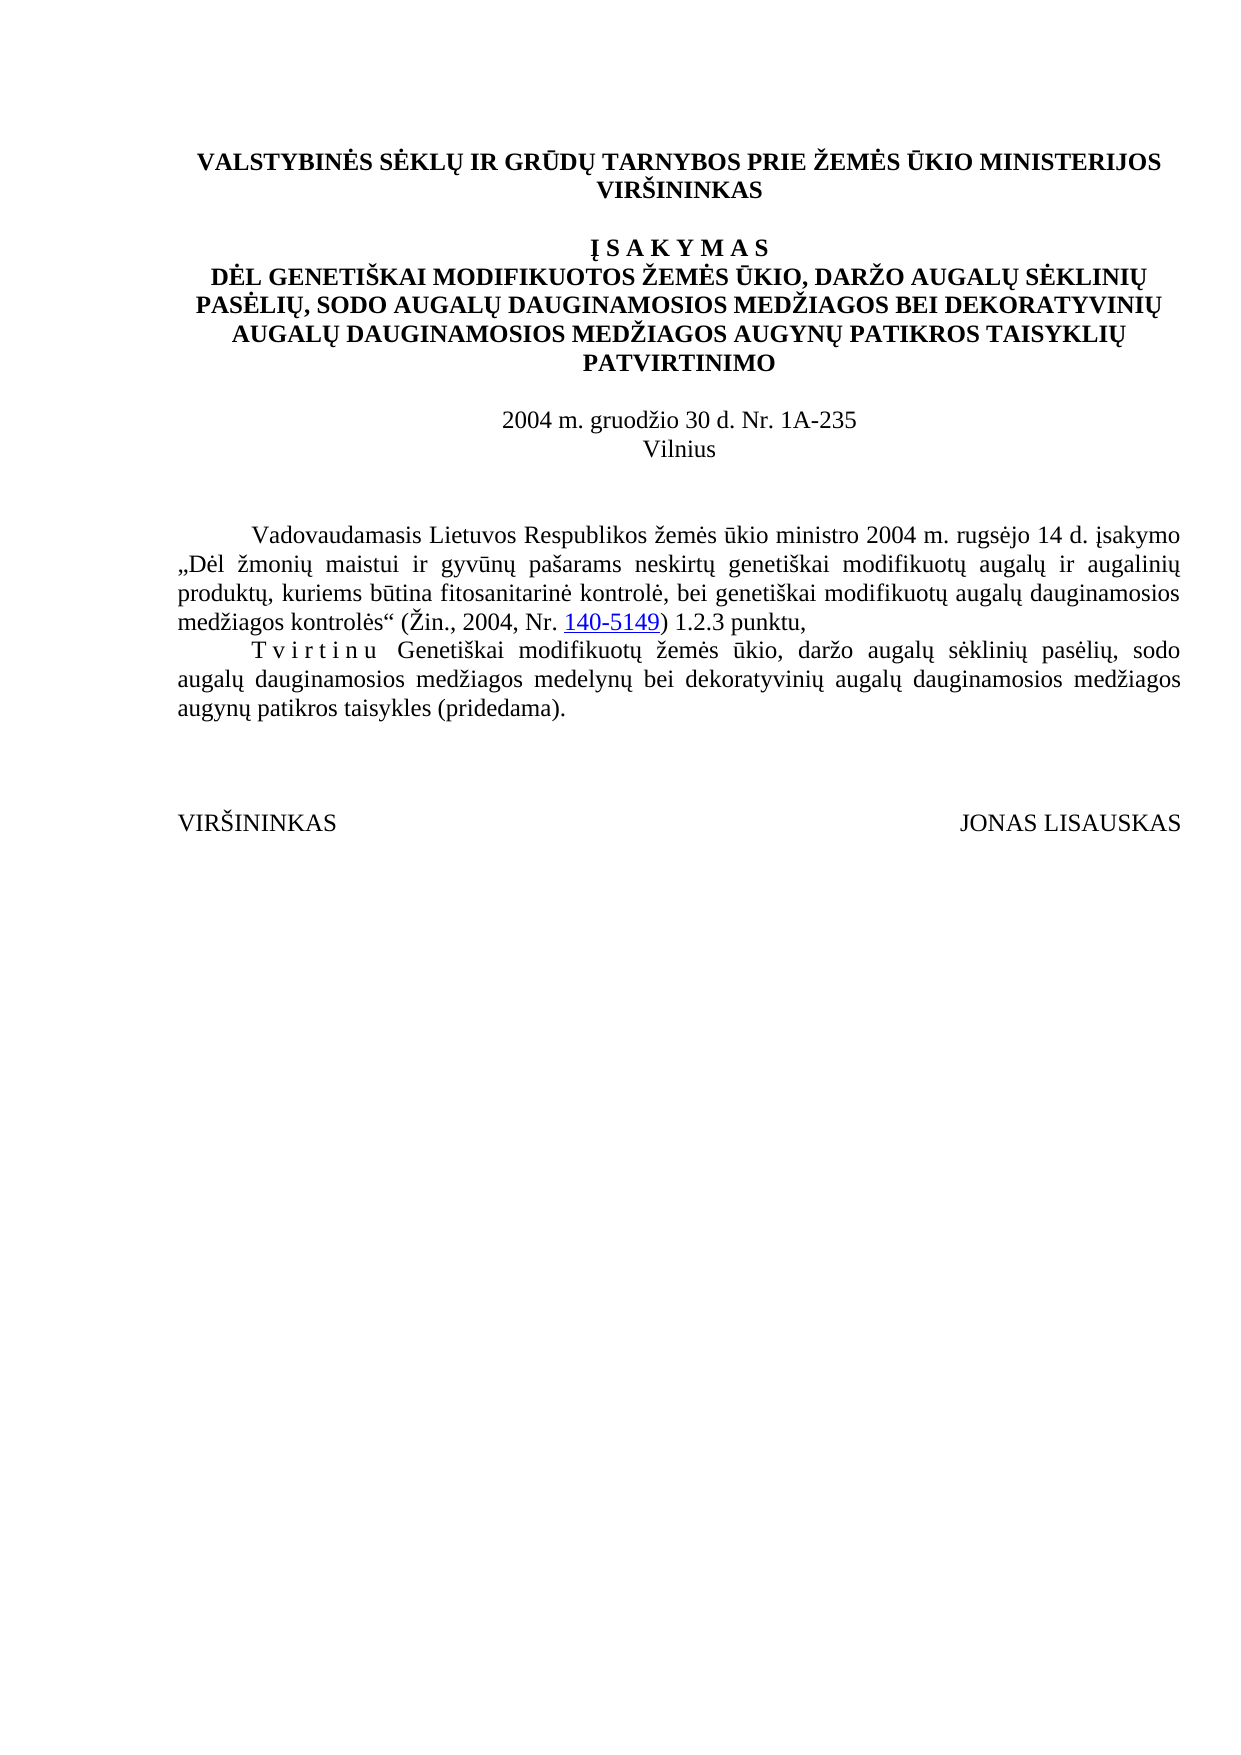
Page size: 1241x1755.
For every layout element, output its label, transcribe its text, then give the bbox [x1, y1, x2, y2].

text VIRŠININKAS JONAS LISAUSKAS [177, 808, 1181, 837]
text Tvirtinu Genetiškai modifikuotų žemės ūkio, daržo augalų sėklinių pasėlių, sodo augalų dauginamosios medžiagos medelynų bei dekoratyvinių augalų dauginamosios medžiagos augynų patikros taisykles (pridedama). [177, 636, 1181, 722]
text Į S A K Y M A S [177, 233, 1181, 262]
text Vadovaudamasis Lietuvos Respublikos žemės ūkio ministro 2004 m. rugsėjo 14 d. įsakymo „Dėl žmonių maistui ir gyvūnų pašarams neskirtų genetiškai modifikuotų augalų ir augalinių produktų, kuriems būtina fitosanitarinė kontrolė, bei genetiškai modifikuotų augalų dauginamosios medžiagos kontrolės“ (Žin., 2004, Nr. 140-5149) 1.2.3 punktu, [177, 521, 1181, 636]
text 2004 m. gruodžio 30 d. Nr. 1A-235 [177, 406, 1181, 434]
text VALSTYBINĖS SĖKLŲ IR GRŪDŲ TARNYBOS PRIE ŽEMĖS ŪKIO MINISTERIJOS VIRŠININKAS [177, 147, 1181, 204]
text Vilnius [177, 434, 1181, 463]
text DĖL GENETIŠKAI MODIFIKUOTOS ŽEMĖS ŪKIO, DARŽO AUGALŲ SĖKLINIŲ PASĖLIŲ, SODO AUGALŲ DAUGINAMOSIOS MEDŽIAGOS BEI DEKORATYVINIŲ AUGALŲ DAUGINAMOSIOS MEDŽIAGOS AUGYNŲ PATIKROS TAISYKLIŲ PATVIRTINIMO [177, 262, 1181, 377]
